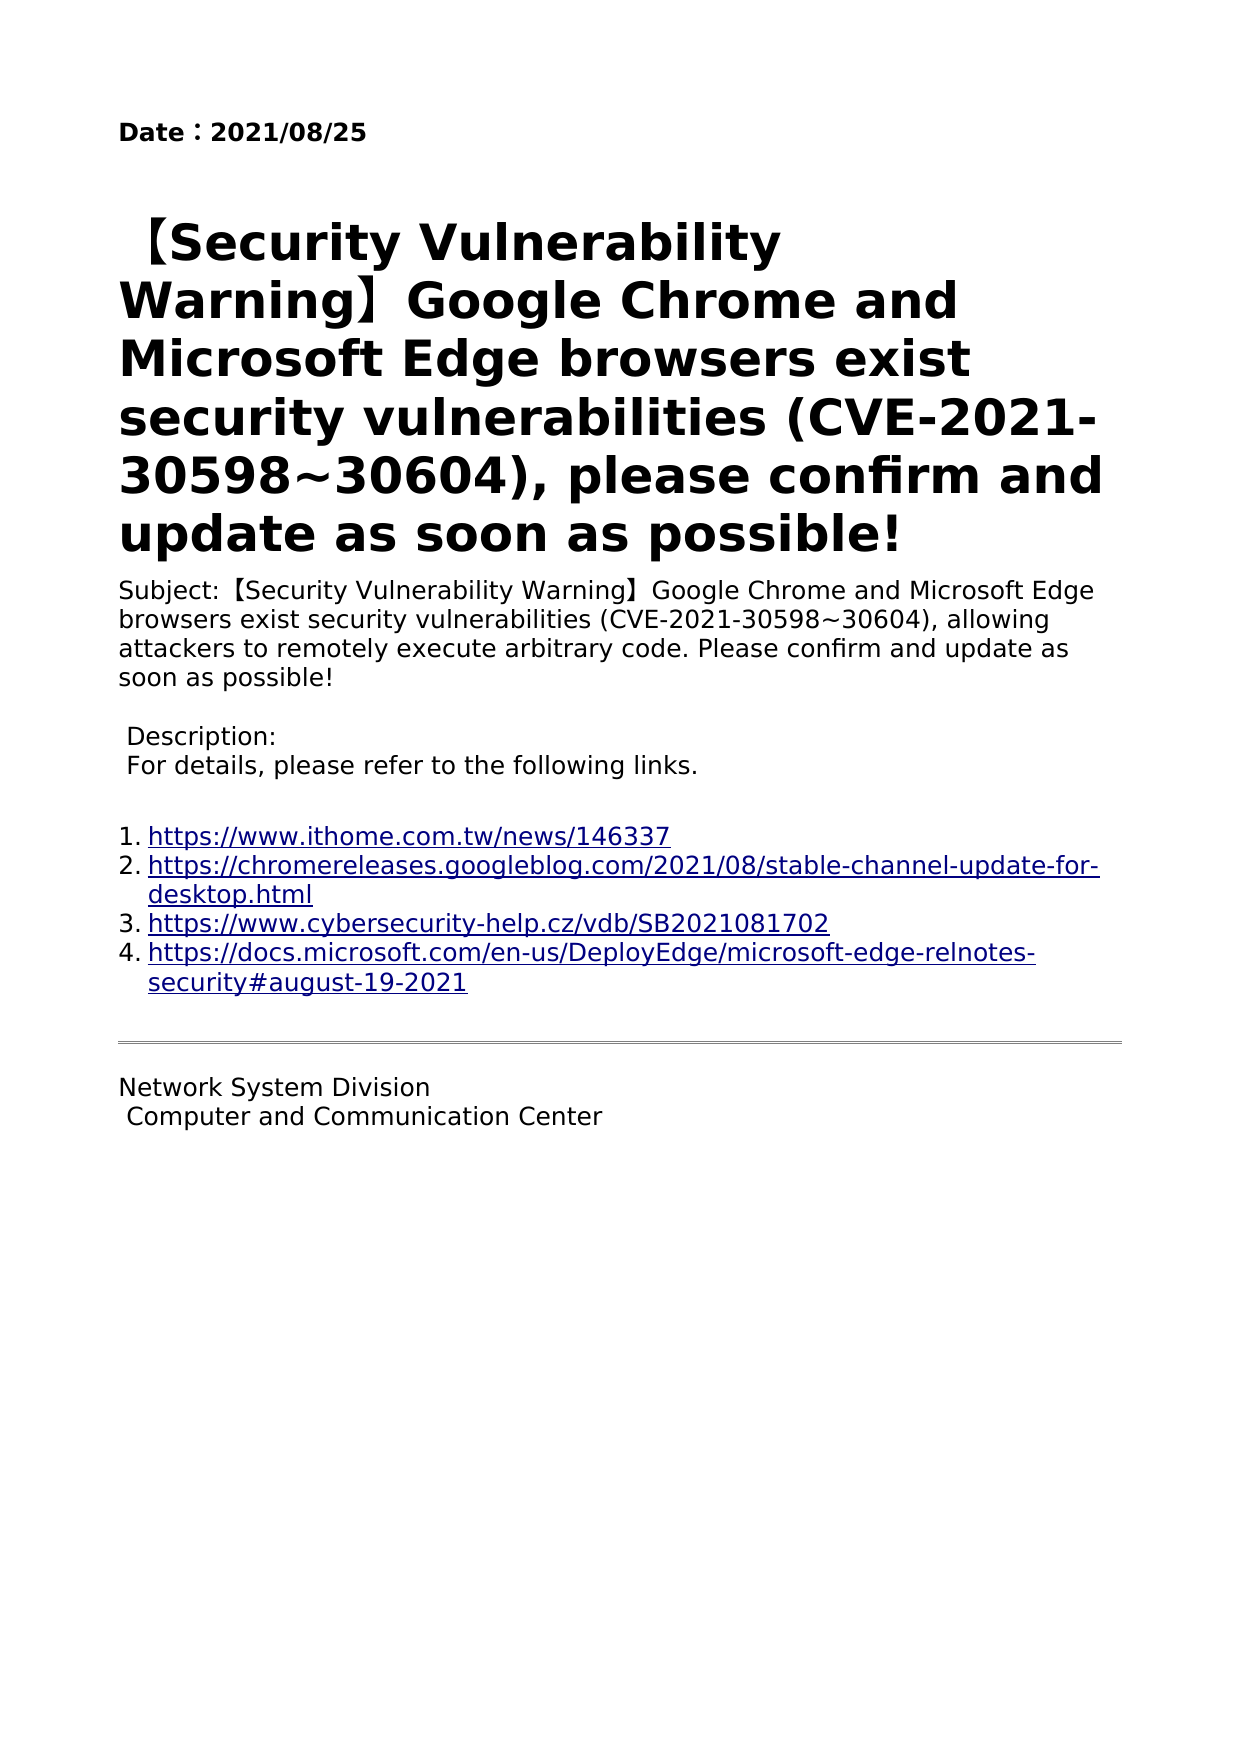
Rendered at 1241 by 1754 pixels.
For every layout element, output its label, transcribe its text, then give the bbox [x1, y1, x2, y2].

text Date：2021/08/25 [118, 118, 1122, 176]
list https://docs.microsoft.com/en-us/DeployEdge/microsoft-edge-relnotes-security#august-19-2021 [118, 939, 1122, 997]
text Network System Division Computer and Communication Center [118, 1073, 1122, 1131]
list https://chromereleases.googleblog.com/2021/08/stable-channel-update-for-desktop.html [118, 851, 1122, 909]
list https://www.ithome.com.tw/news/146337 [118, 822, 1122, 851]
list https://www.cybersecurity-help.cz/vdb/SB2021081702 [118, 909, 1122, 939]
text Subject:【Security Vulnerability Warning】Google Chrome and Microsoft Edge browsers exist security vulnerabilities (CVE-2021-30598~30604), allowing attackers to remotely execute arbitrary code. Please confirm and update as soon as possible! Description: For details, please refer to the following links. [118, 576, 1122, 780]
subtitle 【Security Vulnerability Warning】Google Chrome and Microsoft Edge browsers exist security vulnerabilities (CVE-2021-30598~30604), please confirm and update as soon as possible! [118, 214, 1122, 563]
